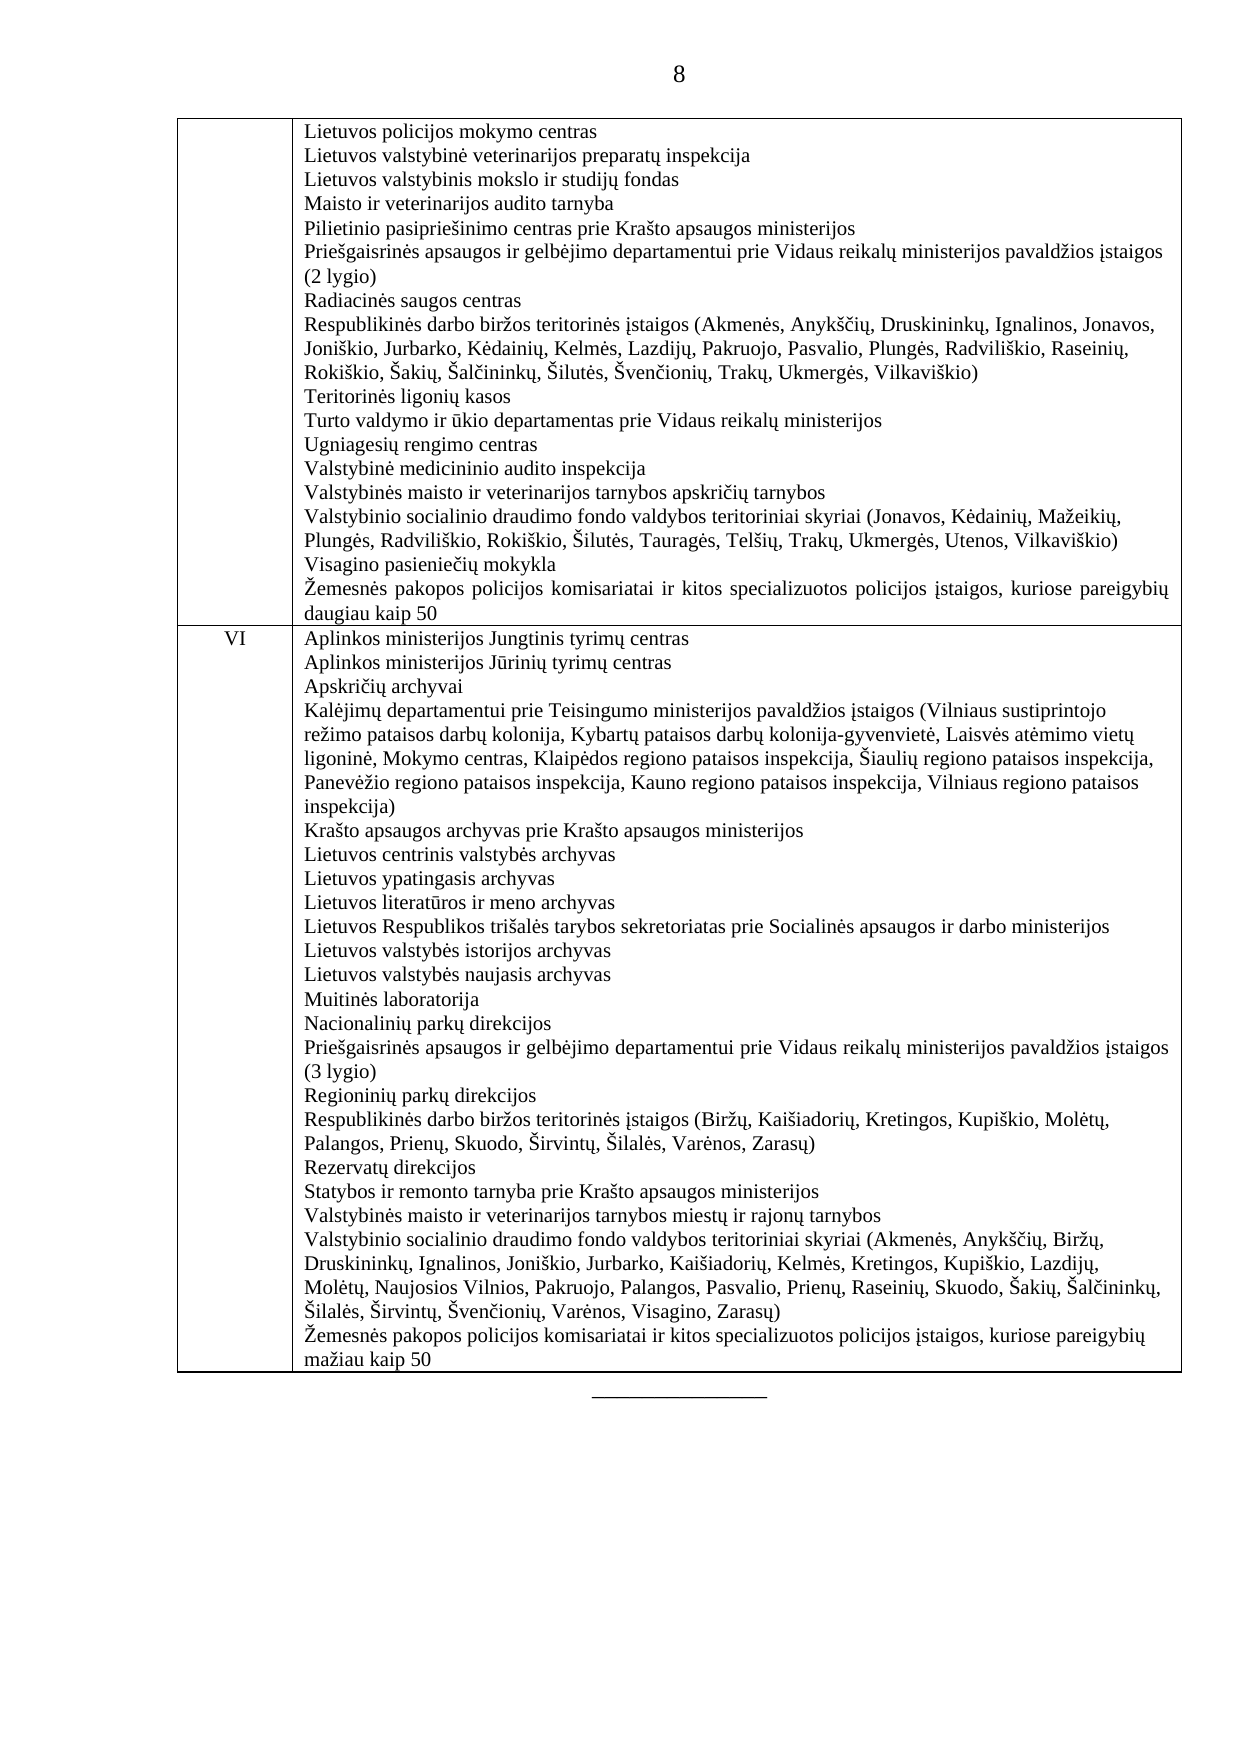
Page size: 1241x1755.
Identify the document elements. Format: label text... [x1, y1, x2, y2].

table_cell VI [178, 626, 292, 1371]
table_cell Aplinkos ministerijos Jungtinis tyrimų centras Aplinkos ministerijos Jūrinių tyrimų centras Apskričių archyvai Kalėjimų departamentui prie Teisingumo ministerijos pavaldžios įstaigos (Vilniaus sustiprintojo režimo pataisos darbų kolonija, Kybartų pataisos darbų kolonija-gyvenvietė, Laisvės atėmimo vietų ligoninė, Mokymo centras, Klaipėdos regiono pataisos inspekcija, Šiaulių regiono pataisos inspekcija, Panevėžio regiono pataisos inspekcija, Kauno regiono pataisos inspekcija, Vilniaus regiono pataisos inspekcija) Krašto apsaugos archyvas prie Krašto apsaugos ministerijos Lietuvos centrinis valstybės archyvas Lietuvos ypatingasis archyvas Lietuvos literatūros ir meno archyvas Lietuvos Respublikos trišalės tarybos sekretoriatas prie Socialinės apsaugos ir darbo ministerijos Lietuvos valstybės istorijos archyvas Lietuvos valstybės naujasis archyvas Muitinės laboratorija Nacionalinių parkų direkcijos Priešgaisrinės apsaugos ir gelbėjimo departamentui prie Vidaus reikalų ministerijos pavaldžios įstaigos (3 lygio) Regioninių parkų direkcijos Respublikinės darbo biržos teritorinės įstaigos (Biržų, Kaišiadorių, Kretingos, Kupiškio, Molėtų, Palangos, Prienų, Skuodo, Širvintų, Šilalės, Varėnos, Zarasų) Rezervatų direkcijos Statybos ir remonto tarnyba prie Krašto apsaugos ministerijos Valstybinės maisto ir veterinarijos tarnybos miestų ir rajonų tarnybos Valstybinio socialinio draudimo fondo valdybos teritoriniai skyriai (Akmenės, Anykščių, Biržų, Druskininkų, Ignalinos, Joniškio, Jurbarko, Kaišiadorių, Kelmės, Kretingos, Kupiškio, Lazdijų, Molėtų, Naujosios Vilnios, Pakruojo, Palangos, Pasvalio, Prienų, Raseinių, Skuodo, Šakių, Šalčininkų, Šilalės, Širvintų, Švenčionių, Varėnos, Visagino, Zarasų) Žemesnės pakopos policijos komisariatai ir kitos specializuotos policijos įstaigos, kuriose pareigybių mažiau kaip 50 [293, 626, 1181, 1371]
text ______________ [177, 1373, 1181, 1401]
table_cell [178, 119, 292, 624]
table_cell Lietuvos policijos mokymo centras Lietuvos valstybinė veterinarijos preparatų inspekcija Lietuvos valstybinis mokslo ir studijų fondas Maisto ir veterinarijos audito tarnyba Pilietinio pasipriešinimo centras prie Krašto apsaugos ministerijos Priešgaisrinės apsaugos ir gelbėjimo departamentui prie Vidaus reikalų ministerijos pavaldžios įstaigos (2 lygio) Radiacinės saugos centras Respublikinės darbo biržos teritorinės įstaigos (Akmenės, Anykščių, Druskininkų, Ignalinos, Jonavos, Joniškio, Jurbarko, Kėdainių, Kelmės, Lazdijų, Pakruojo, Pasvalio, Plungės, Radviliškio, Raseinių, Rokiškio, Šakių, Šalčininkų, Šilutės, Švenčionių, Trakų, Ukmergės, Vilkaviškio) Teritorinės ligonių kasos Turto valdymo ir ūkio departamentas prie Vidaus reikalų ministerijos Ugniagesių rengimo centras Valstybinė medicininio audito inspekcija Valstybinės maisto ir veterinarijos tarnybos apskričių tarnybos Valstybinio socialinio draudimo fondo valdybos teritoriniai skyriai (Jonavos, Kėdainių, Mažeikių, Plungės, Radviliškio, Rokiškio, Šilutės, Tauragės, Telšių, Trakų, Ukmergės, Utenos, Vilkaviškio) Visagino pasieniečių mokykla Žemesnės pakopos policijos komisariatai ir kitos specializuotos policijos įstaigos, kuriose pareigybių daugiau kaip 50 [293, 119, 1181, 624]
